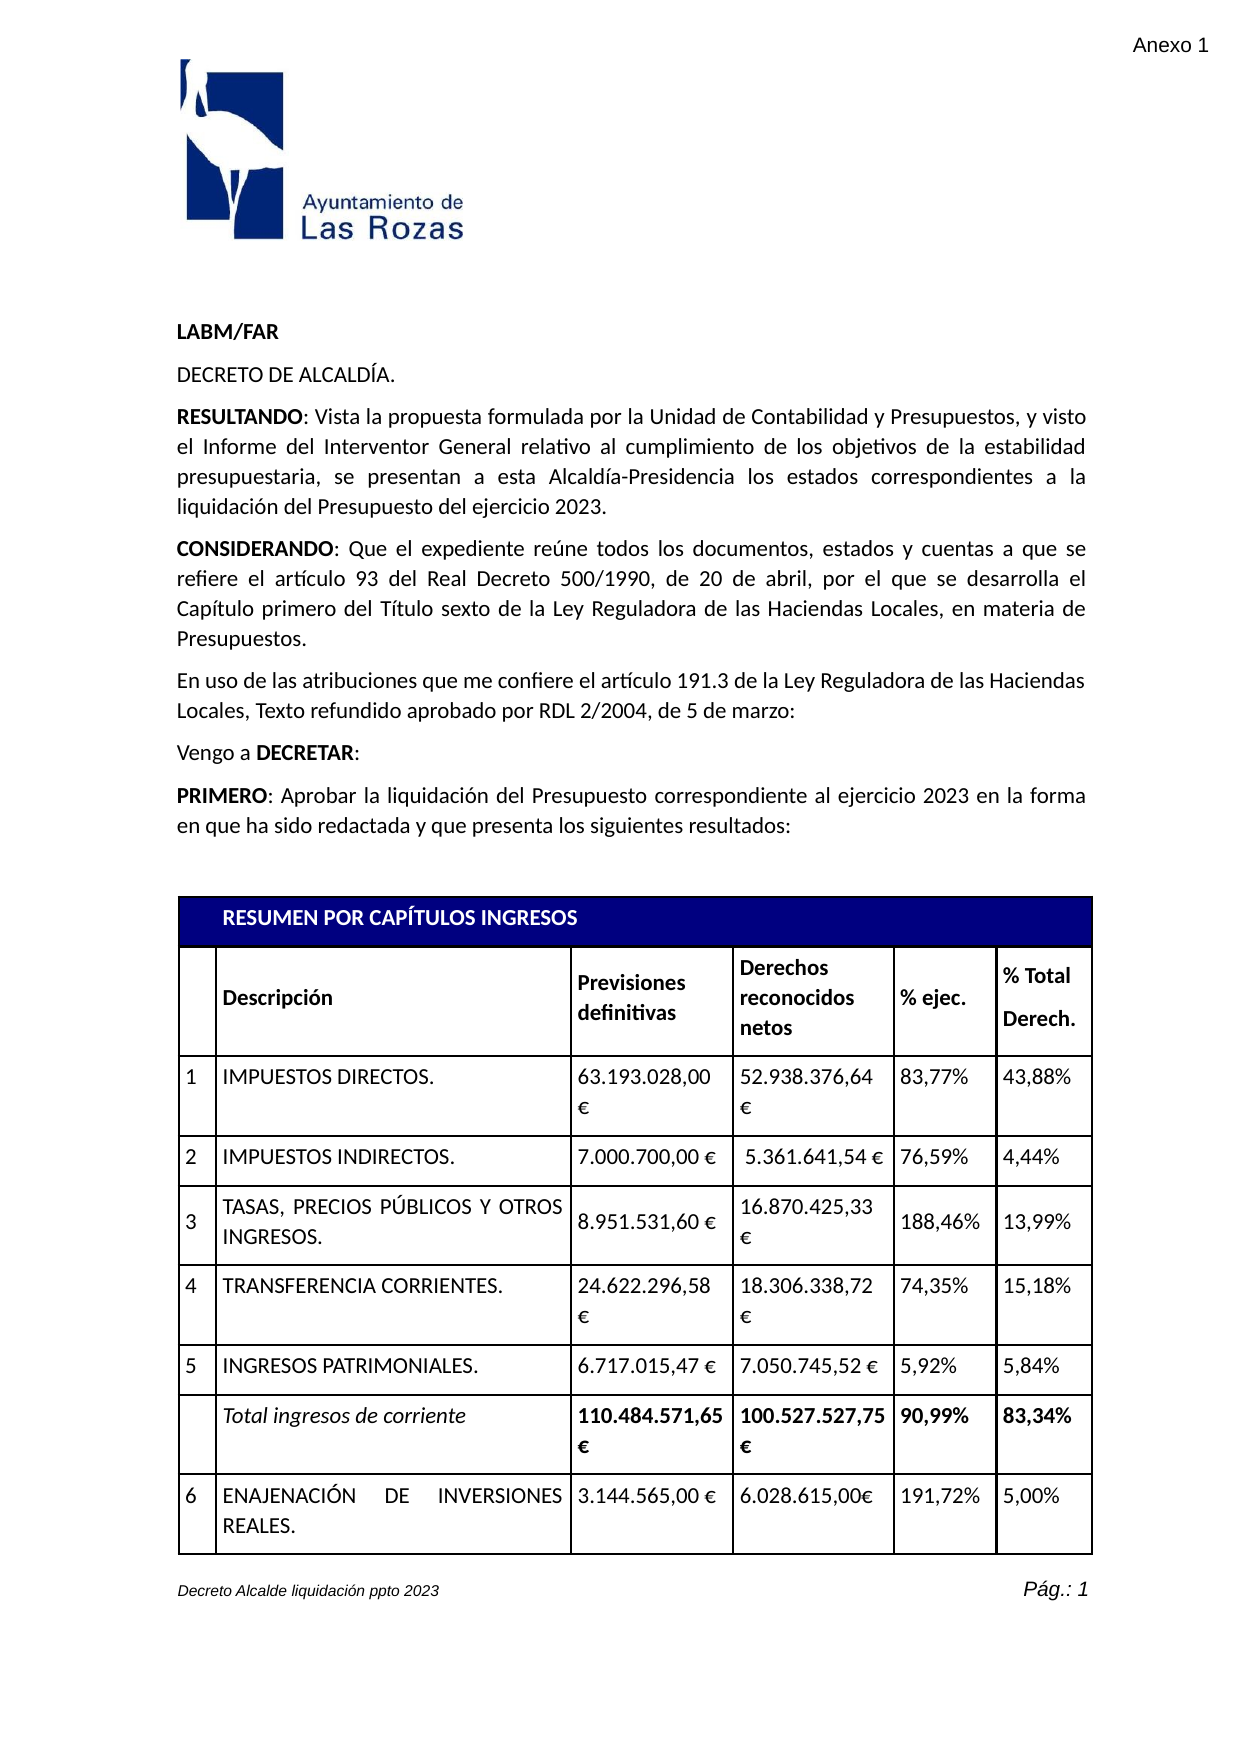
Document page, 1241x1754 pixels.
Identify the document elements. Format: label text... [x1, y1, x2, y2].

table_cell 90,99% [895, 1396, 995, 1473]
table_cell Descripción [217, 948, 570, 1055]
table_cell 3.144.565,00 € [572, 1475, 732, 1553]
text En uso de las atribuciones que me confiere el artículo 191.3 de la Ley Reguladora de las Haciendas Locales, Texto refundido aprobado por RDL 2/2004, de 5 de marzo: [177, 666, 1087, 724]
text DECRETO DE ALCALDÍA. [177, 360, 1087, 388]
table_cell IMPUESTOS DIRECTOS. [217, 1057, 570, 1135]
table_cell 191,72% [895, 1475, 995, 1553]
table_cell ENAJENACIÓN DE INVERSIONES REALES. [217, 1475, 570, 1553]
table_cell [180, 1396, 215, 1473]
table_cell IMPUESTOS INDIRECTOS. [217, 1137, 570, 1184]
table_cell 3 [180, 1187, 215, 1264]
table_header [894, 898, 996, 945]
table_cell INGRESOS PATRIMONIALES. [217, 1346, 570, 1394]
table_cell 5.361.641,54 € [734, 1137, 893, 1184]
table_cell 188,46% [895, 1187, 995, 1264]
table_header RESUMEN POR CAPÍTULOS INGRESOS [216, 898, 894, 945]
table_cell 13,99% [998, 1187, 1091, 1264]
table_cell 18.306.338,72 € [734, 1266, 893, 1344]
table_cell 8.951.531,60 € [572, 1187, 732, 1264]
table_cell TASAS, PRECIOS PÚBLICOS Y OTROS INGRESOS. [217, 1187, 570, 1264]
table_cell 110.484.571,65 € [572, 1396, 732, 1473]
table_cell TRANSFERENCIA CORRIENTES. [217, 1266, 570, 1344]
table_cell [180, 948, 215, 1055]
table_cell 5 [180, 1346, 215, 1394]
table_cell Total ingresos de corriente [217, 1396, 570, 1473]
table_cell 1 [180, 1057, 215, 1135]
table_cell Previsiones definitivas [572, 948, 732, 1055]
table_cell 2 [180, 1137, 215, 1184]
table_cell 7.000.700,00 € [572, 1137, 732, 1184]
table_cell 16.870.425,33 € [734, 1187, 893, 1264]
table_header [996, 898, 1091, 945]
table_cell Derechos reconocidos netos [734, 948, 893, 1055]
table_cell 100.527.527,75 € [734, 1396, 893, 1473]
table_cell 6 [180, 1475, 215, 1553]
table_cell 83,34% [998, 1396, 1091, 1473]
table_cell 83,77% [895, 1057, 995, 1135]
table_cell 5,92% [895, 1346, 995, 1394]
text CONSIDERANDO: Que el expediente reúne todos los documentos, estados y cuentas a que se refiere el artículo 93 del Real Decreto 500/1990, de 20 de abril, por el que se desarrolla el Capítulo primero del Título sexto de la Ley Reguladora de las Haciendas Locales, en materia de Presupuestos. [177, 534, 1087, 652]
table_cell % Total Derech. [998, 948, 1091, 1055]
table_cell 6.028.615,00€ [734, 1475, 893, 1553]
table_cell 24.622.296,58 € [572, 1266, 732, 1344]
table_cell 4,44% [998, 1137, 1091, 1184]
text RESULTANDO: Vista la propuesta formulada por la Unidad de Contabilidad y Presupuestos, y visto el Informe del Interventor General relativo al cumplimiento de los objetivos de la estabilidad presupuestaria, se presentan a esta Alcaldía-Presidencia los estados correspondientes a la liquidación del Presupuesto del ejercicio 2023. [177, 402, 1087, 520]
table_cell 7.050.745,52 € [734, 1346, 893, 1394]
text LABM/FAR [177, 317, 1087, 345]
table_cell 5,00% [998, 1475, 1091, 1553]
table_cell 52.938.376,64 € [734, 1057, 893, 1135]
table_cell 43,88% [998, 1057, 1091, 1135]
table_cell 63.193.028,00 € [572, 1057, 732, 1135]
table_cell 74,35% [895, 1266, 995, 1344]
text Vengo a DECRETAR: [177, 738, 1087, 767]
table_cell 6.717.015,47 € [572, 1346, 732, 1394]
text PRIMERO: Aprobar la liquidación del Presupuesto correspondiente al ejercicio 2023 en la forma en que ha sido redactada y que presenta los siguientes resultados: [177, 781, 1087, 839]
table_cell 5,84% [998, 1346, 1091, 1394]
table_cell 76,59% [895, 1137, 995, 1184]
table_cell % ejec. [895, 948, 995, 1055]
table_cell 4 [180, 1266, 215, 1344]
table_cell 15,18% [998, 1266, 1091, 1344]
table_header [180, 898, 216, 945]
